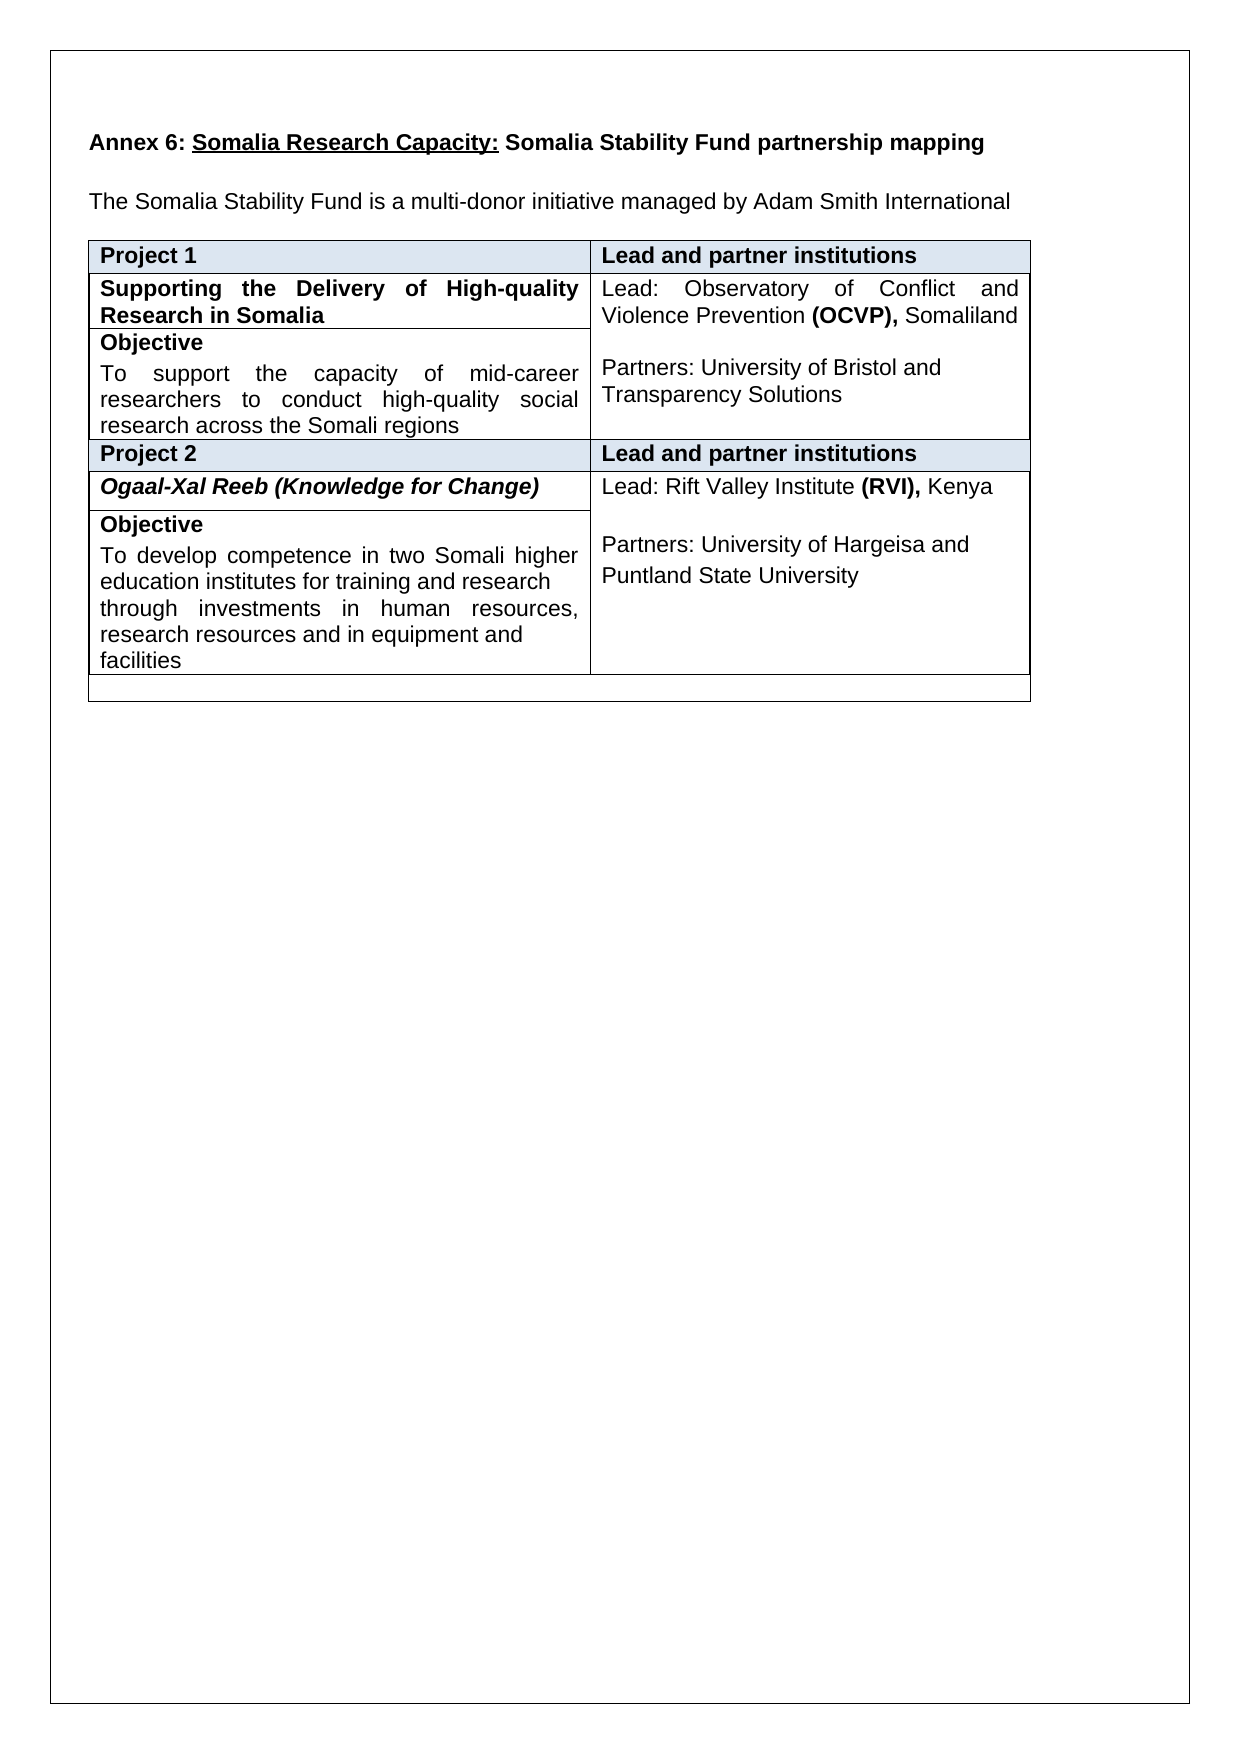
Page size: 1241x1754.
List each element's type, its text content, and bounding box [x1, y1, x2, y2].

table_header Lead and partner institutions [591, 241, 1030, 273]
table_cell Supporting the Delivery of High-quality Research in Somalia [90, 274, 590, 328]
table_header Project 1 [89, 241, 590, 273]
table_cell Objective To support the capacity of mid-career researchers to conduct high-quality social research across the Somali regions [90, 329, 590, 438]
table_cell Objective To develop competence in two Somali higher education institutes for training and research through investments in human resources, research resources and in equipment and facilities [90, 511, 590, 673]
table_cell Lead and partner institutions [591, 440, 1030, 471]
table_cell Project 2 [89, 440, 590, 471]
table_cell [89, 675, 1030, 701]
table_cell Lead: Observatory of Conflict and Violence Prevention (OCVP), Somaliland Partners: University of Bristol and Transparency Solutions [591, 274, 1029, 438]
subtitle Annex 6: Somalia Research Capacity: Somalia Stability Fund partnership mapping [89, 129, 1152, 155]
table_cell Ogaal-Xal Reeb (Knowledge for Change) [90, 472, 590, 509]
table_cell Lead: Rift Valley Institute (RVI), Kenya Partners: University of Hargeisa and Puntland State University [591, 472, 1029, 673]
text The Somalia Stability Fund is a multi-donor initiative managed by Adam Smith International [89, 188, 1152, 214]
